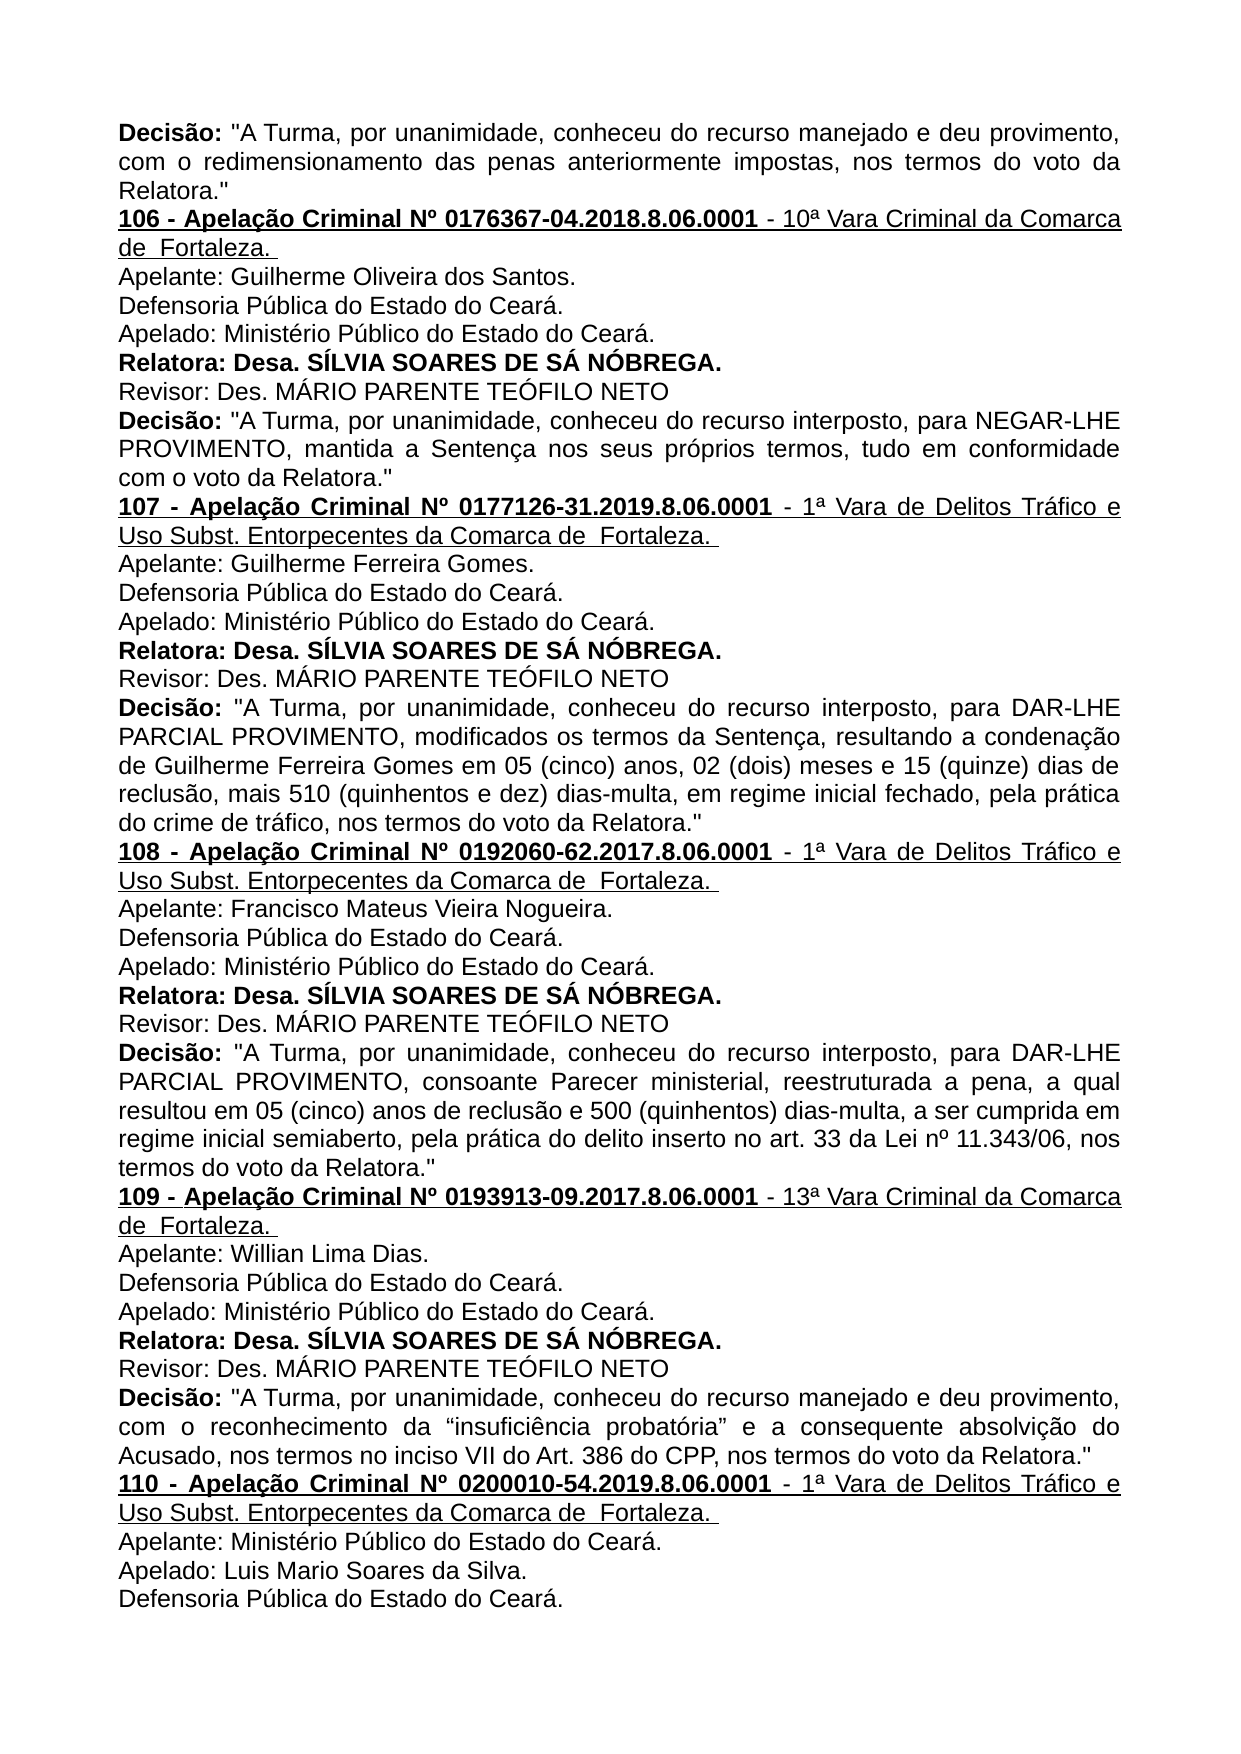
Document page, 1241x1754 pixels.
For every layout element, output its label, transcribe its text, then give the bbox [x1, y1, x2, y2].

text Apelante: Willian Lima Dias. [118, 1239, 1122, 1268]
text de Fortaleza. [118, 1208, 1122, 1239]
text Apelado: Ministério Público do Estado do Ceará. [118, 319, 1122, 348]
text Defensoria Pública do Estado do Ceará. [118, 578, 1122, 607]
text Revisor: Des. MÁRIO PARENTE TEÓFILO NETO [118, 377, 1122, 406]
text Defensoria Pública do Estado do Ceará. [118, 291, 1122, 319]
text 106 - Apelação Criminal Nº 0176367-04.2018.8.06.0001 - 10ª Vara Criminal da Comarca [118, 204, 1122, 229]
text Decisão: "A Turma, por unanimidade, conheceu do recurso interposto, para DAR-LHE PARCIAL PROVIMENTO, consoante Parecer ministerial, reestruturada a pena, a qual resultou em 05 (cinco) anos de reclusão e 500 (quinhentos) dias-multa, a ser cumprida em regime inicial semiaberto, pela prática do delito inserto no art. 33 da Lei nº 11.343/06, nos termos do voto da Relatora." [118, 1038, 1122, 1182]
text 107 - Apelação Criminal Nº 0177126-31.2019.8.06.0001 - 1ª Vara de Delitos Tráfico e Uso Subst. Entorpecentes da Comarca de Fortaleza. [118, 492, 1122, 549]
text 108 - Apelação Criminal Nº 0192060-62.2017.8.06.0001 - 1ª Vara de Delitos Tráfico e Uso Subst. Entorpecentes da Comarca de Fortaleza. [118, 837, 1122, 894]
text Relatora: Desa. SÍLVIA SOARES DE SÁ NÓBREGA. [118, 636, 1122, 664]
text Apelante: Ministério Público do Estado do Ceará. [118, 1527, 1122, 1556]
text Apelado: Ministério Público do Estado do Ceará. [118, 952, 1122, 981]
text Defensoria Pública do Estado do Ceará. [118, 1268, 1122, 1297]
text Relatora: Desa. SÍLVIA SOARES DE SÁ NÓBREGA. [118, 1326, 1122, 1354]
text Decisão: "A Turma, por unanimidade, conheceu do recurso interposto, para DAR-LHE PARCIAL PROVIMENTO, modificados os termos da Sentença, resultando a condenação de Guilherme Ferreira Gomes em 05 (cinco) anos, 02 (dois) meses e 15 (quinze) dias de reclusão, mais 510 (quinhentos e dez) dias-multa, em regime inicial fechado, pela prática do crime de tráfico, nos termos do voto da Relatora." [118, 693, 1122, 837]
text Relatora: Desa. SÍLVIA SOARES DE SÁ NÓBREGA. [118, 348, 1122, 377]
text Apelante: Guilherme Oliveira dos Santos. [118, 262, 1122, 291]
text Apelado: Ministério Público do Estado do Ceará. [118, 607, 1122, 636]
text Apelante: Francisco Mateus Vieira Nogueira. [118, 894, 1122, 923]
text Defensoria Pública do Estado do Ceará. [118, 1584, 1122, 1613]
text de Fortaleza. [118, 231, 1122, 262]
text Decisão: "A Turma, por unanimidade, conheceu do recurso interposto, para NEGAR-LHE PROVIMENTO, mantida a Sentença nos seus próprios termos, tudo em conformidade com o voto da Relatora." [118, 406, 1122, 492]
text 109 - Apelação Criminal Nº 0193913-09.2017.8.06.0001 - 13ª Vara Criminal da Comarca [118, 1182, 1122, 1207]
text Revisor: Des. MÁRIO PARENTE TEÓFILO NETO [118, 1009, 1122, 1038]
text Relatora: Desa. SÍLVIA SOARES DE SÁ NÓBREGA. [118, 981, 1122, 1009]
text Apelado: Luis Mario Soares da Silva. [118, 1556, 1122, 1584]
text 110 - Apelação Criminal Nº 0200010-54.2019.8.06.0001 - 1ª Vara de Delitos Tráfico e Uso Subst. Entorpecentes da Comarca de Fortaleza. [118, 1469, 1122, 1527]
text Apelado: Ministério Público do Estado do Ceará. [118, 1297, 1122, 1326]
text Decisão: "A Turma, por unanimidade, conheceu do recurso manejado e deu provimento, com o redimensionamento das penas anteriormente impostas, nos termos do voto da Relatora." [118, 118, 1122, 204]
text Decisão: "A Turma, por unanimidade, conheceu do recurso manejado e deu provimento, com o reconhecimento da “insuficiência probatória” e a consequente absolvição do Acusado, nos termos no inciso VII do Art. 386 do CPP, nos termos do voto da Relatora." [118, 1383, 1122, 1469]
text Defensoria Pública do Estado do Ceará. [118, 923, 1122, 952]
text Revisor: Des. MÁRIO PARENTE TEÓFILO NETO [118, 1354, 1122, 1383]
text Revisor: Des. MÁRIO PARENTE TEÓFILO NETO [118, 664, 1122, 693]
text Apelante: Guilherme Ferreira Gomes. [118, 549, 1122, 578]
